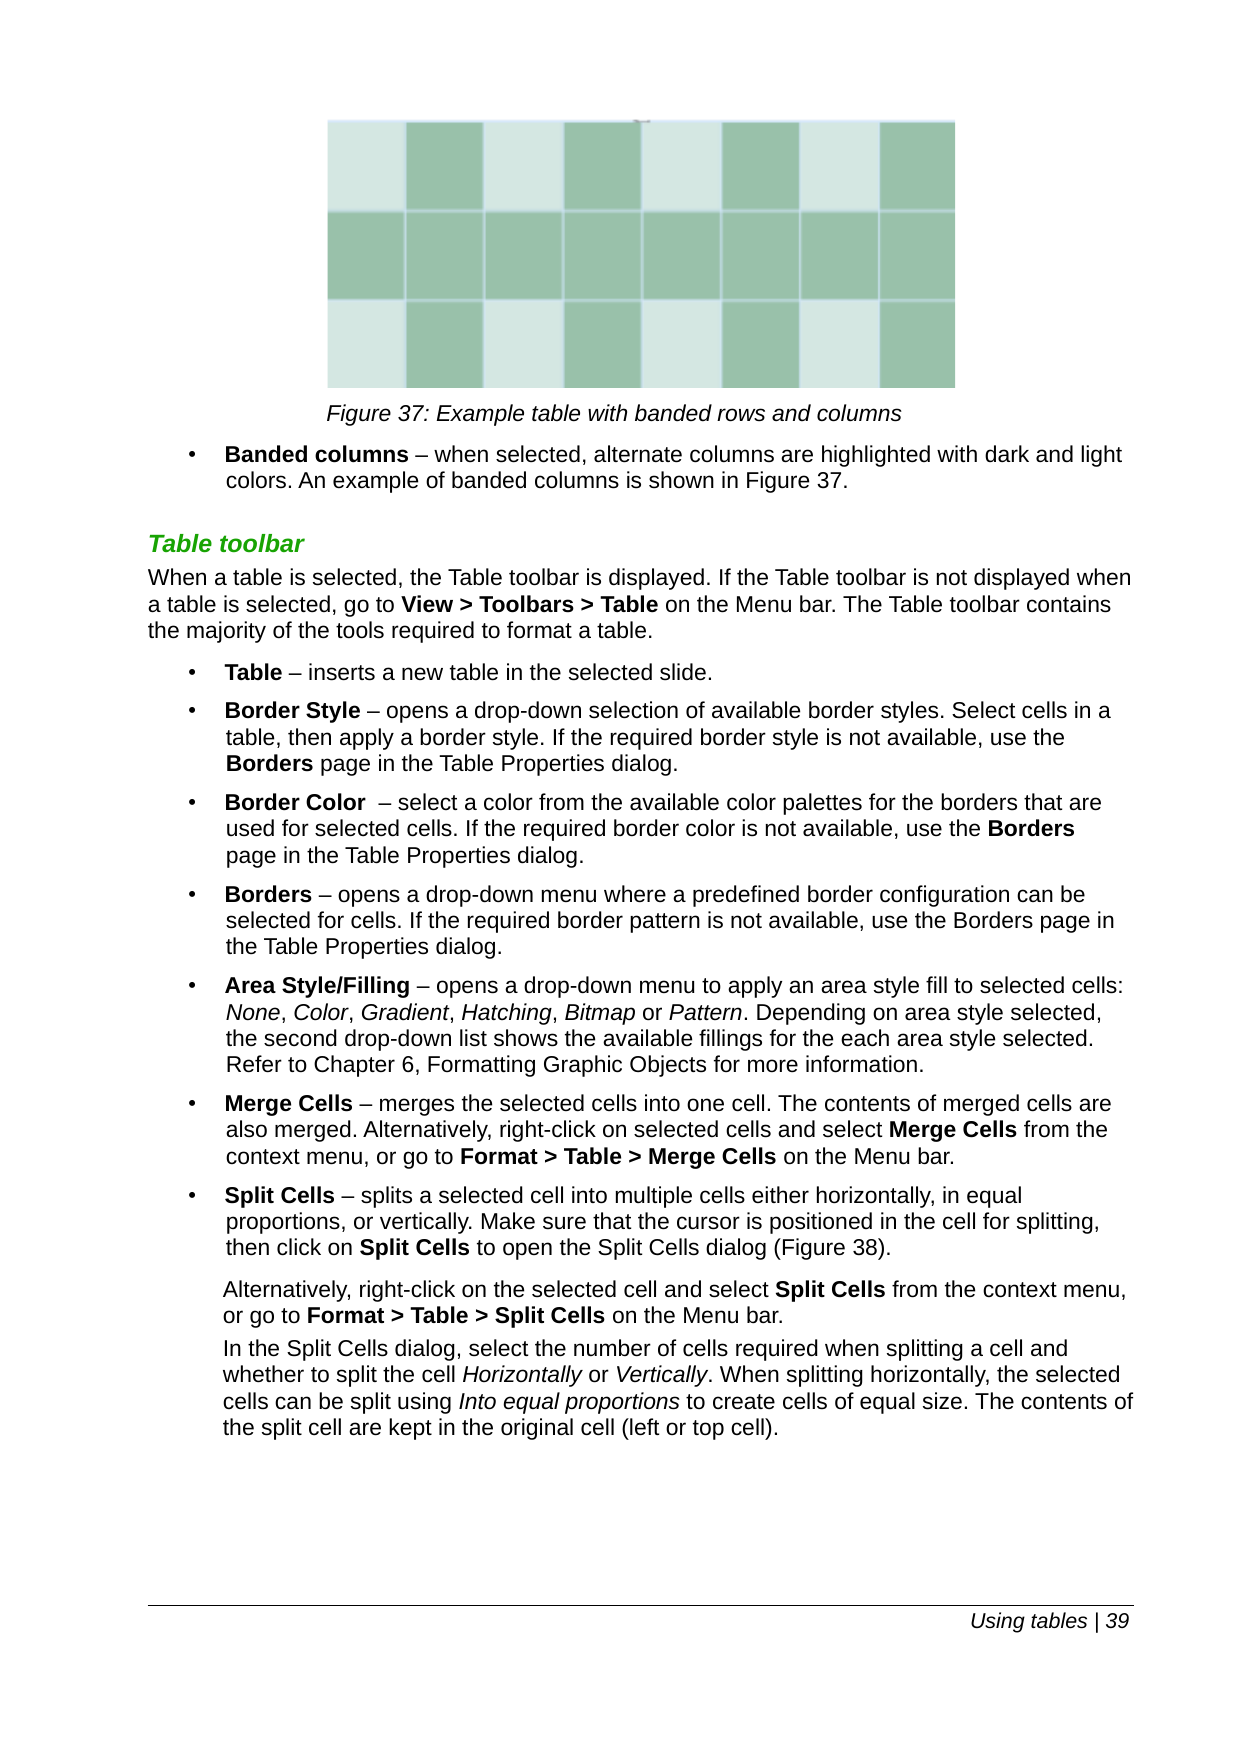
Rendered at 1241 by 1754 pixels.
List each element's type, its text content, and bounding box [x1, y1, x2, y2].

list Border Color – select a color from the available color palettes for the borders that are used for selected cells. If the required border color is not available, use the Borders page in the Table Properties dialog. [185, 786, 1134, 868]
text When a table is selected, the Table toolbar is displayed. If the Table toolbar is not displayed when a table is selected, go to View > Toolbars > Table on the Menu bar. The Table toolbar contains the majority of the tools required to format a table. [148, 564, 1134, 643]
list Border Style – opens a drop-down selection of available border styles. Select cells in a table, then apply a border style. If the required border style is not available, use the Borders page in the Table Properties dialog. [185, 694, 1134, 777]
picture [326, 118, 956, 388]
list Borders – opens a drop-down menu where a predefined border configuration can be selected for cells. If the required border pattern is not available, use the Borders page in the Table Properties dialog. [185, 878, 1134, 960]
list Banded columns – when selected, alternate columns are highlighted with dark and light colors. An example of banded columns is shown in Figure 37. [185, 438, 1134, 496]
list Table – inserts a new table in the selected slide. [185, 656, 1134, 685]
list Merge Cells – merges the selected cells into one cell. The contents of merged cells are also merged. Alternatively, right-click on selected cells and select Merge Cells from the context menu, or go to Format > Table > Merge Cells on the Menu bar. [185, 1087, 1134, 1169]
list In the Split Cells dialog, select the number of cells required when splitting a cell and whether to split the cell Horizontally or Vertically. When splitting horizontally, the selected cells can be split using Into equal proportions to create cells of equal size. The contents of the split cell are kept in the original cell (left or top cell). [223, 1335, 1134, 1441]
list Alternatively, right-click on the selected cell and select Split Cells from the context menu, or go to Format > Table > Split Cells on the Menu bar. [223, 1276, 1134, 1329]
list Area Style/Filling – opens a drop-down menu to apply an area style fill to selected cells: None, Color, Gradient, Hatching, Bitmap or Pattern. Depending on area style selected, the second drop-down list shows the available fillings for the each area style selected. Refer to Chapter 6, Formatting Graphic Objects for more information. [185, 969, 1134, 1078]
list Split Cells – splits a selected cell into multiple cells either horizontally, in equal proportions, or vertically. Make sure that the cursor is positioned in the cell for splitting, then click on Split Cells to open the Split Cells dialog (Figure 38). [185, 1179, 1134, 1264]
subtitle Table toolbar [148, 529, 1134, 558]
text Figure 37: Example table with banded rows and columns [326, 399, 955, 426]
